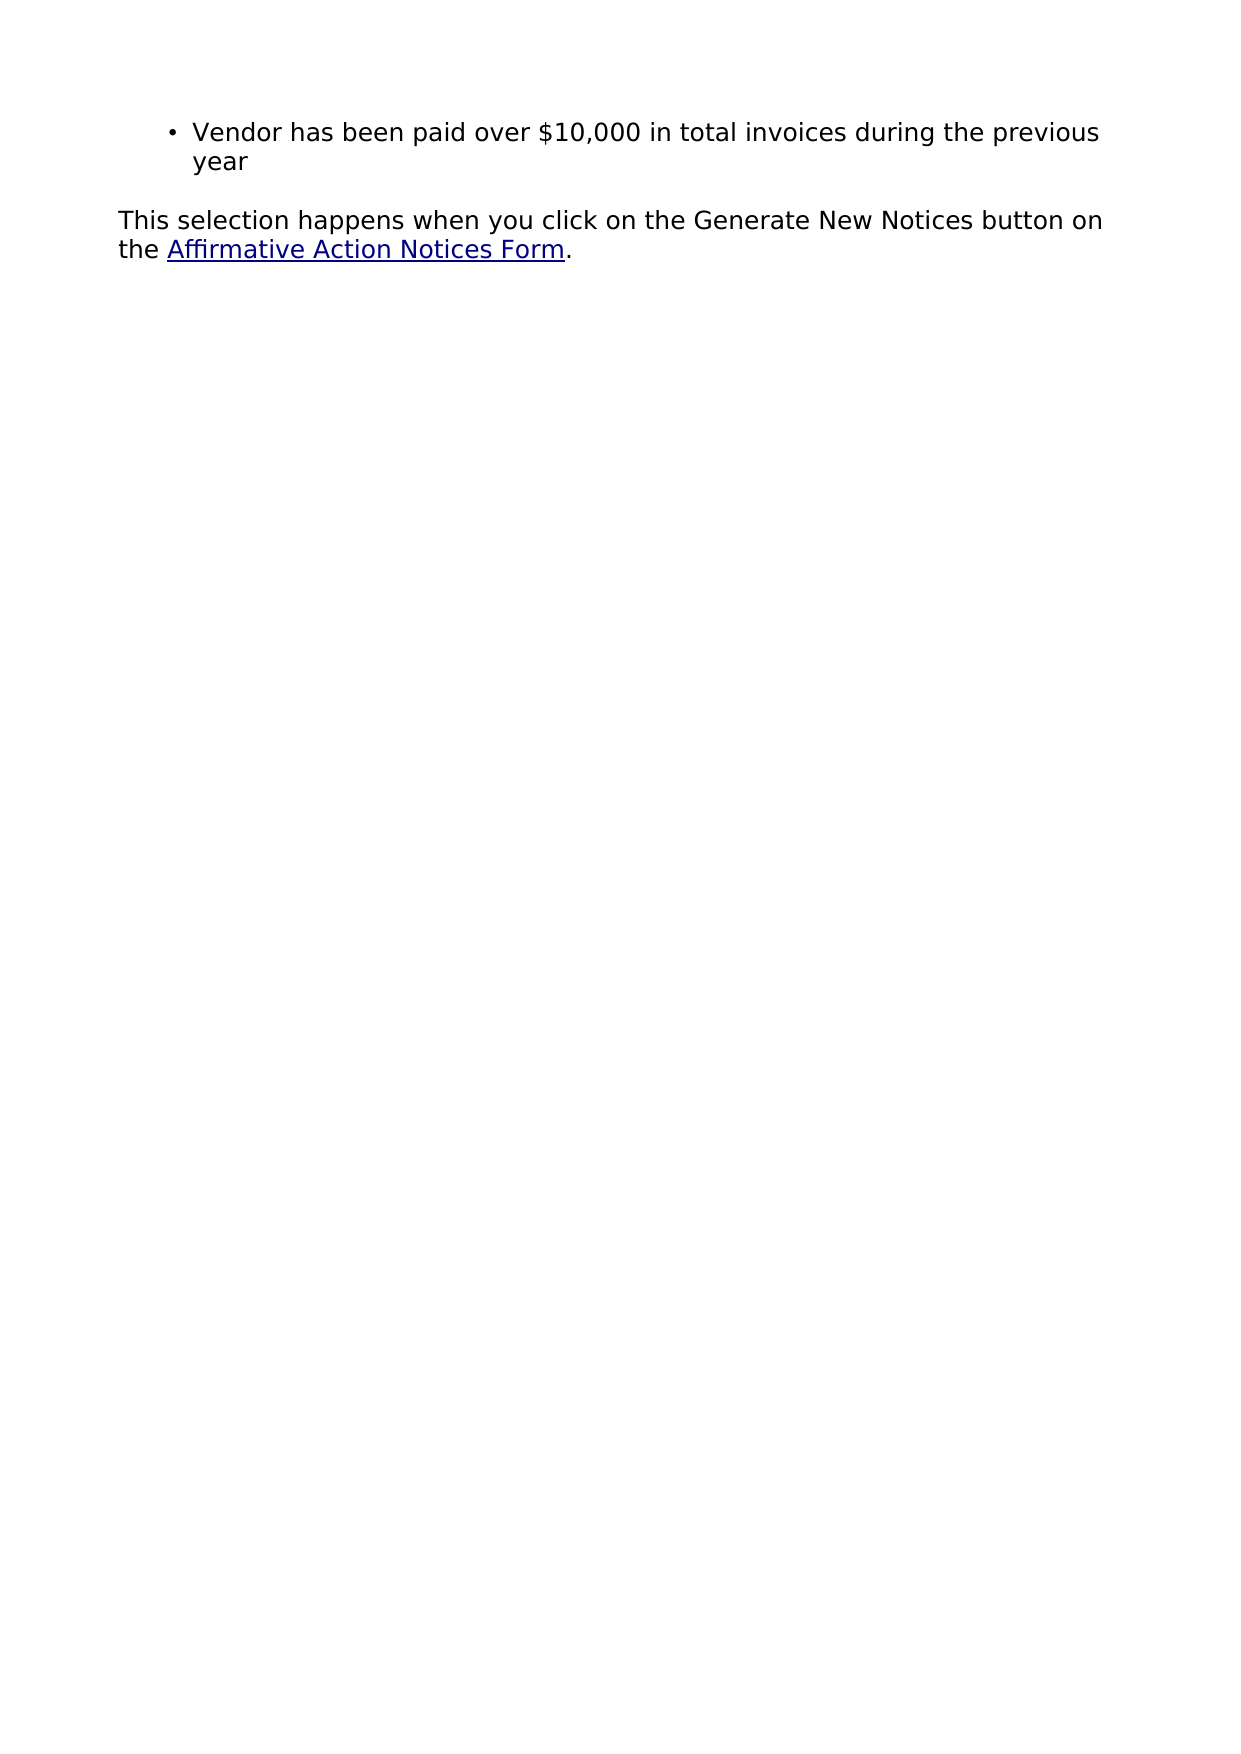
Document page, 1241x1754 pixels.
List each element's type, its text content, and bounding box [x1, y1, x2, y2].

list Vendor has been paid over $10,000 in total invoices during the previous year [177, 118, 1122, 176]
text This selection happens when you click on the Generate New Notices button on the Affirmative Action Notices Form. [118, 206, 1122, 264]
